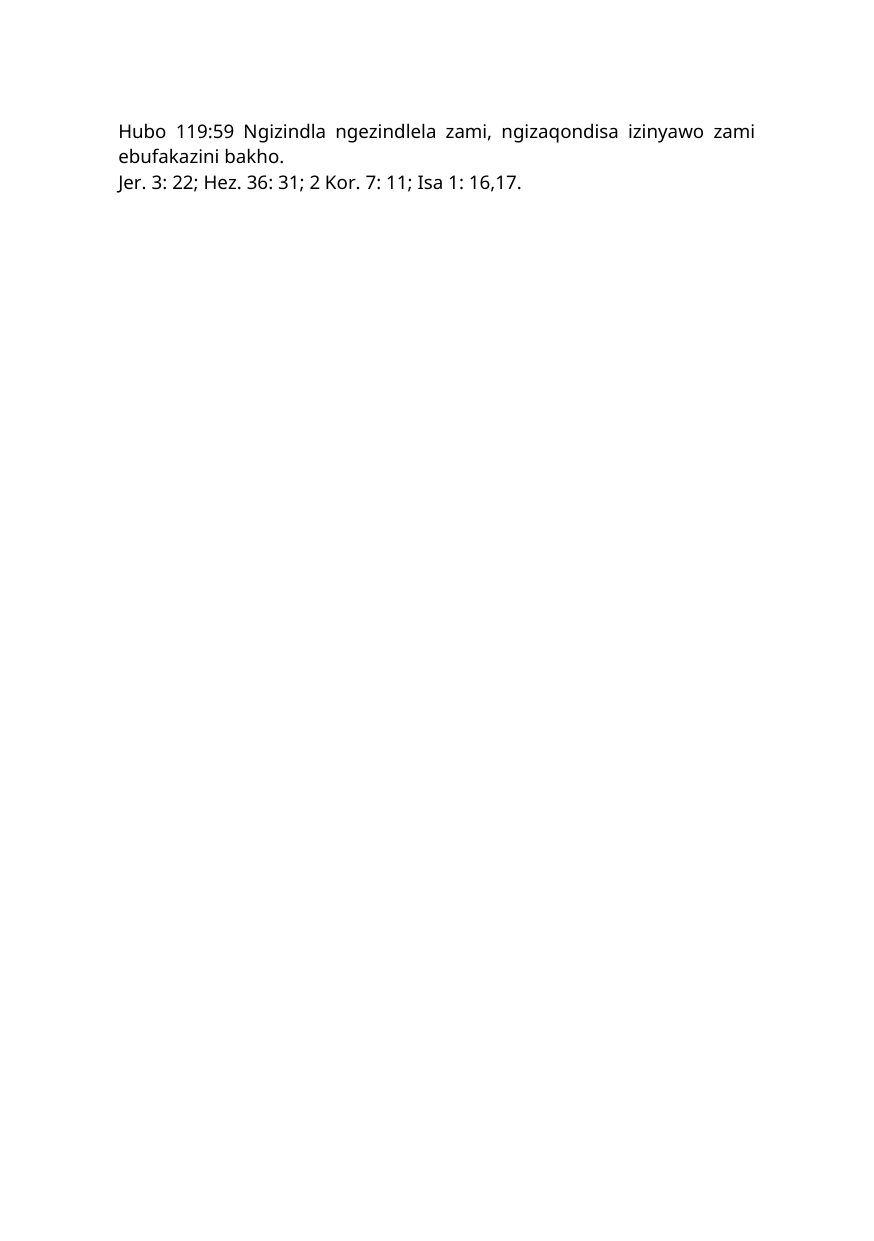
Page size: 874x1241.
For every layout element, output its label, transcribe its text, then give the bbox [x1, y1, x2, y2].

text Jer. 3: 22; Hez. 36: 31; 2 Kor. 7: 11; Isa 1: 16,17. [118, 169, 756, 195]
text Hubo 119:59 Ngizindla ngezindlela zami, ngizaqondisa izinyawo zami ebufakazini bakho. [118, 118, 756, 169]
